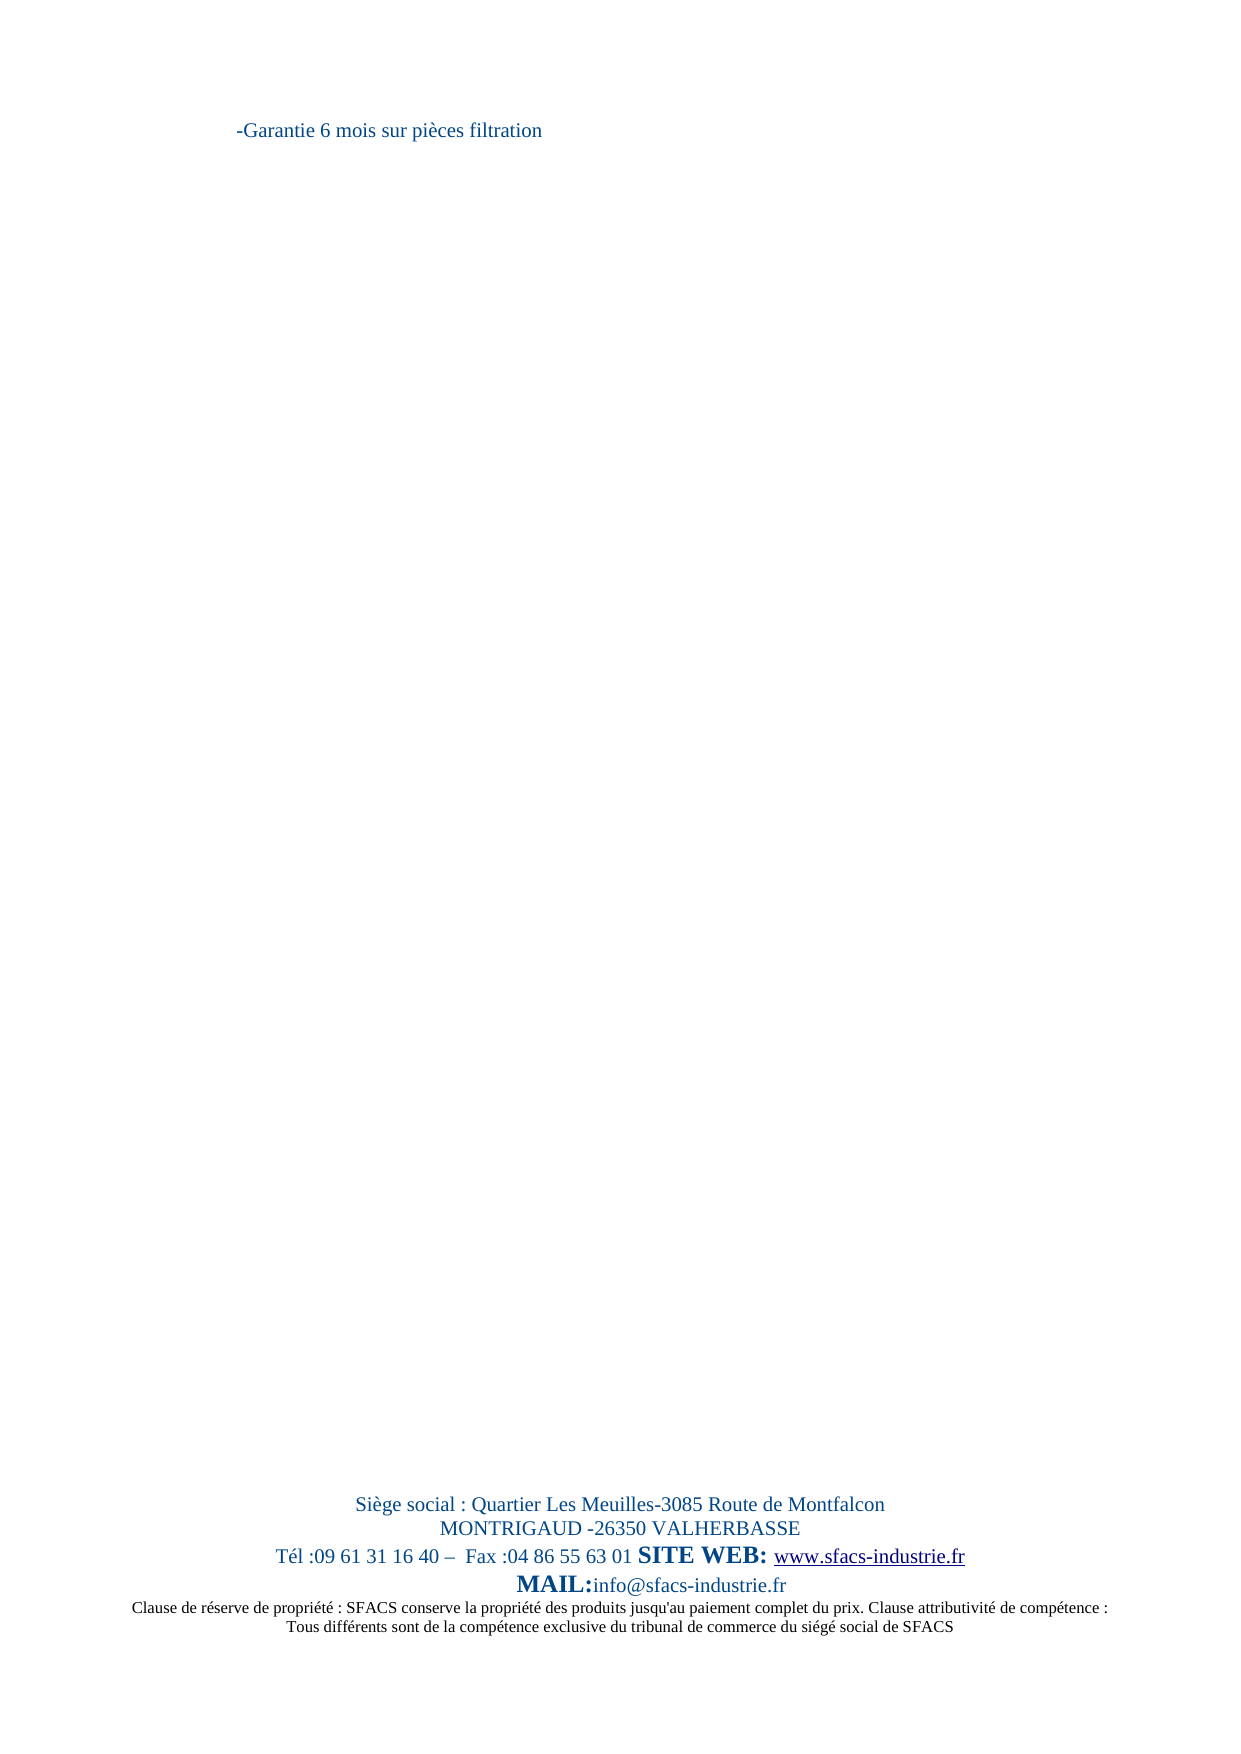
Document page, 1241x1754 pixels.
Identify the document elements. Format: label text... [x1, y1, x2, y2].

text -Garantie 6 mois sur pièces filtration [118, 118, 1122, 142]
